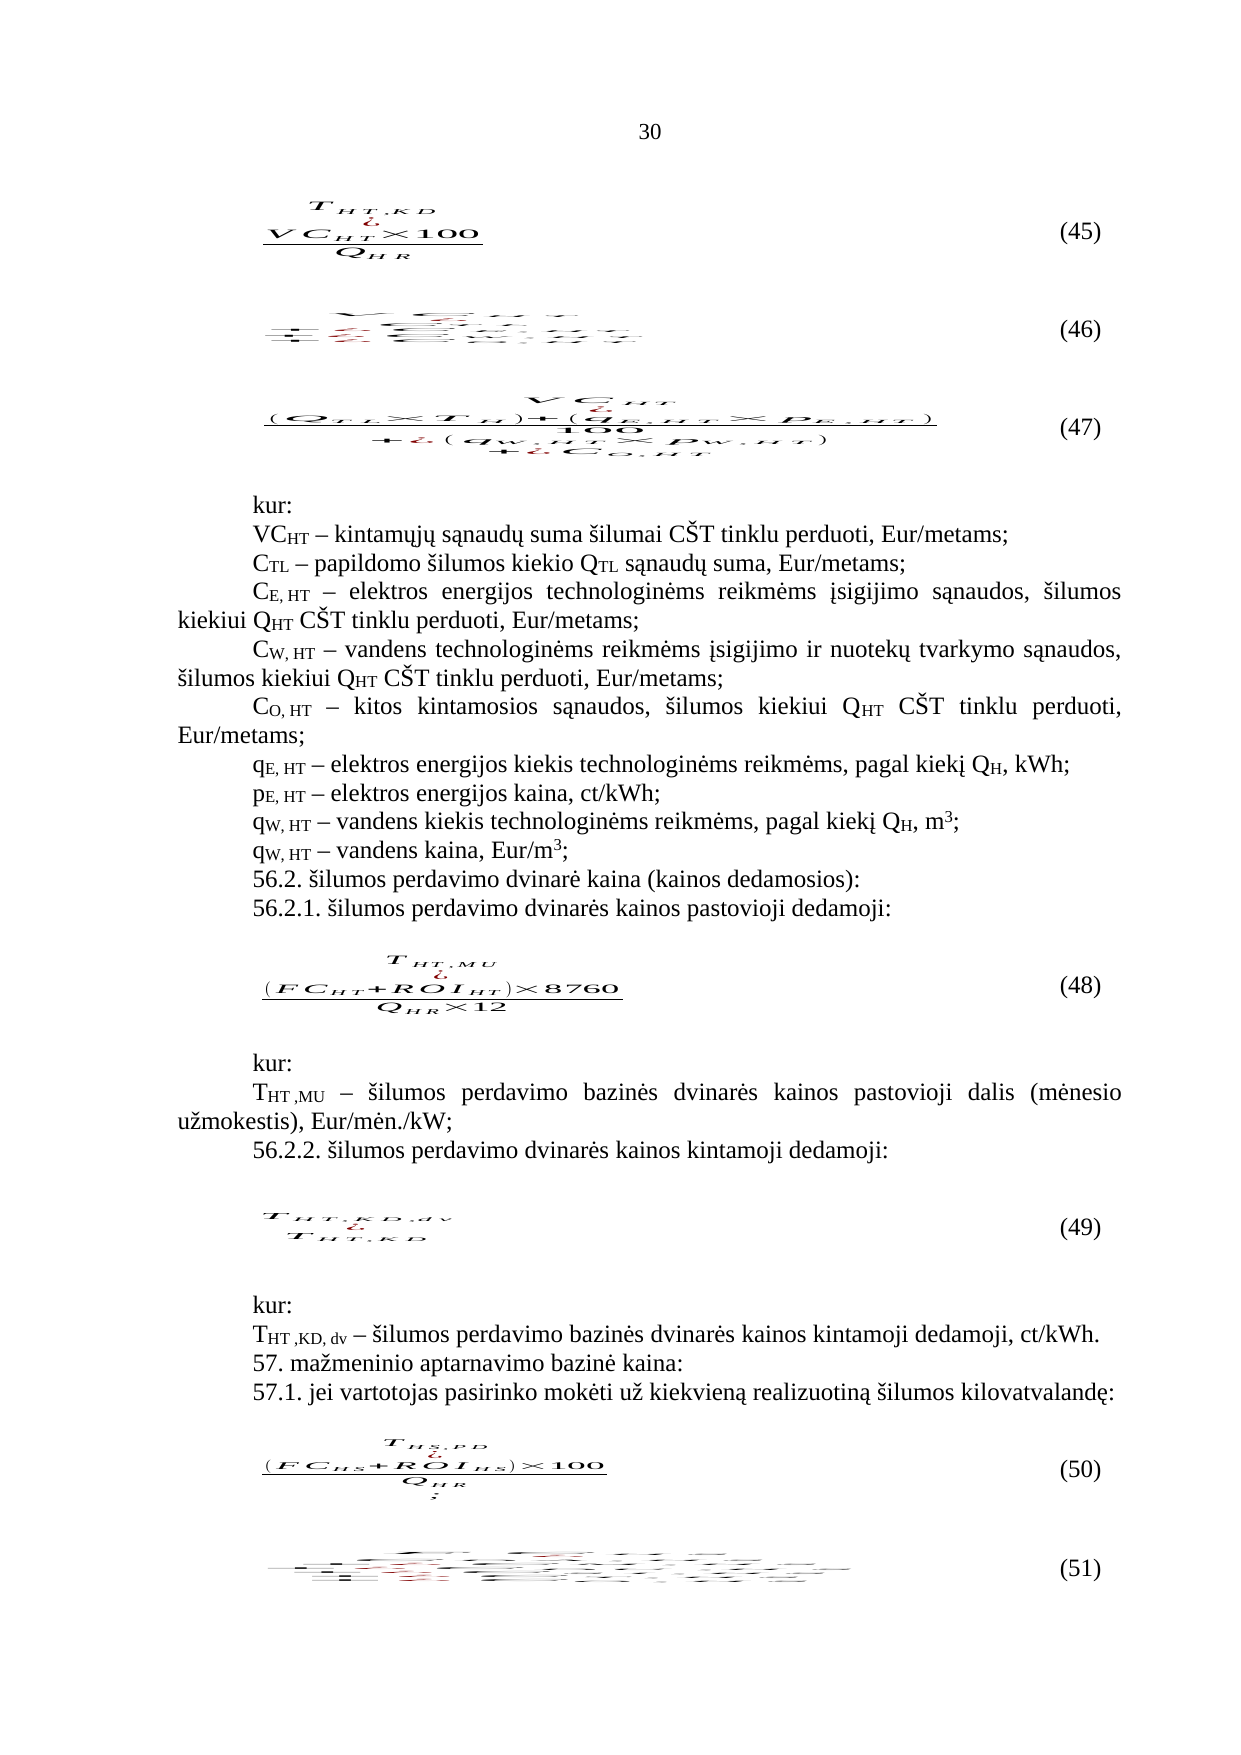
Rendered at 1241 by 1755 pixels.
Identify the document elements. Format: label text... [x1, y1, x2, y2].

table_header [177, 1533, 248, 1602]
text THT ,KD, dv – šilumos perdavimo bazinės dvinarės kainos kintamoji dedamoji, ct/kWh. [177, 1319, 1122, 1348]
text 57. mažmeninio aptarnavimo bazinė kaina: [177, 1348, 1122, 1377]
table_header [177, 950, 248, 1020]
text CO, HT – kitos kintamosios sąnaudos, šilumos kiekiui QHT CŠT tinklu perduoti, Eur/metams; [177, 691, 1122, 749]
table_header (50) [1039, 1434, 1122, 1504]
text VCHT – kintamųjų sąnaudų suma šilumai CŠT tinklu perduoti, Eur/metams; [177, 519, 1122, 548]
text kur: [177, 490, 1122, 519]
table_header [177, 1434, 248, 1504]
table_header [249, 1434, 1038, 1504]
text qE, HT – elektros energijos kiekis technologinėms reikmėms, pagal kiekį QH, kWh; [177, 749, 1122, 778]
text kur: [177, 1290, 1122, 1319]
table_header [249, 294, 1038, 363]
table_header [249, 392, 1038, 461]
text qW, HT – vandens kiekis technologinėms reikmėms, pagal kiekį QH, m3; [177, 806, 1122, 835]
table_header [177, 1192, 248, 1262]
text 56.2. šilumos perdavimo dvinarė kaina (kainos dedamosios): [177, 864, 1122, 893]
text CE, HT – elektros energijos technologinėms reikmėms įsigijimo sąnaudos, šilumos kiekiui QHT CŠT tinklu perduoti, Eur/metams; [177, 576, 1122, 634]
table_header (45) [1039, 196, 1122, 265]
table_header [249, 1533, 1038, 1602]
text pE, HT – elektros energijos kaina, ct/kWh; [177, 778, 1122, 806]
text THT ,MU – šilumos perdavimo bazinės dvinarės kainos pastovioji dalis (mėnesio užmokestis), Eur/mėn./kW; [177, 1077, 1122, 1135]
table_header (47) [1039, 392, 1122, 461]
table_header (46) [1039, 294, 1122, 363]
table_header [177, 392, 248, 461]
text CTL – papildomo šilumos kiekio QTL sąnaudų suma, Eur/metams; [177, 548, 1122, 576]
table_header [249, 950, 1038, 1020]
table_header (51) [1039, 1533, 1122, 1602]
table_header [249, 196, 1038, 265]
text 56.2.1. šilumos perdavimo dvinarės kainos pastovioji dedamoji: [177, 893, 1122, 921]
text 56.2.2. šilumos perdavimo dvinarės kainos kintamoji dedamoji: [177, 1135, 1122, 1163]
table_header (48) [1039, 950, 1122, 1020]
text kur: [177, 1048, 1122, 1077]
text qW, HT – vandens kaina, Eur/m3; [177, 835, 1122, 864]
table_header [177, 294, 248, 363]
table_header [177, 196, 248, 265]
text 57.1. jei vartotojas pasirinko mokėti už kiekvieną realizuotiną šilumos kilovatvalandę: [177, 1377, 1122, 1405]
table_header (49) [1039, 1192, 1122, 1262]
table_header [249, 1192, 1038, 1262]
text CW, HT – vandens technologinėms reikmėms įsigijimo ir nuotekų tvarkymo sąnaudos, šilumos kiekiui QHT CŠT tinklu perduoti, Eur/metams; [177, 634, 1122, 691]
